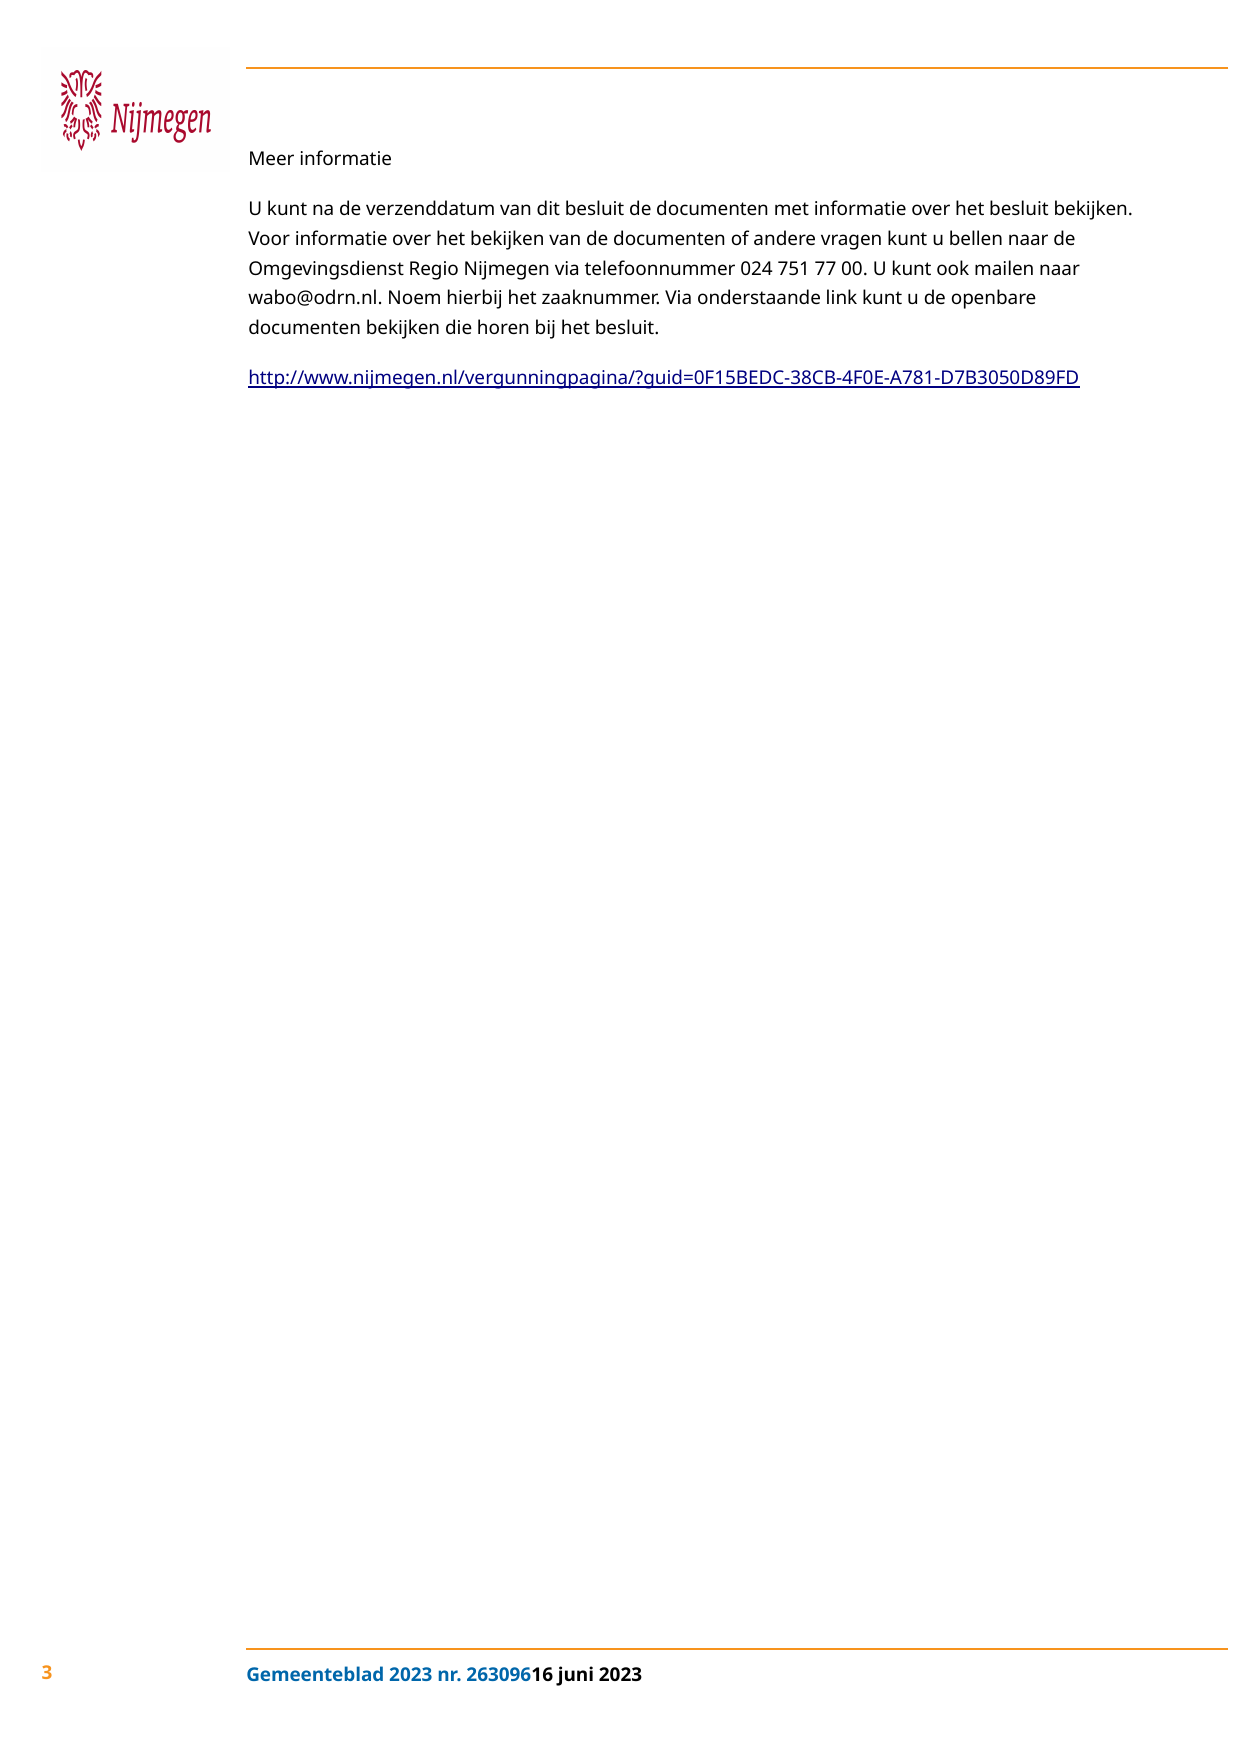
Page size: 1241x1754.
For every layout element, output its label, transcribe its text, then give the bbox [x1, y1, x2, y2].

text http://www.nijmegen.nl/vergunningpagina/?guid=0F15BEDC-38CB-4F0E-A781-D7B3050D89FD [248, 364, 1152, 390]
picture [41, 47, 231, 172]
text U kunt na de verzenddatum van dit besluit de documenten met informatie over het besluit bekijken. Voor informatie over het bekijken van de documenten of andere vragen kunt u bellen naar de Omgevingsdienst Regio Nijmegen via telefoonnummer 024 751 77 00. U kunt ook mailen naar wabo@odrn.nl. Noem hierbij het zaaknummer. Via onderstaande link kunt u de openbare documenten bekijken die horen bij het besluit. [248, 196, 1152, 340]
text Meer informatie [248, 145, 1152, 171]
